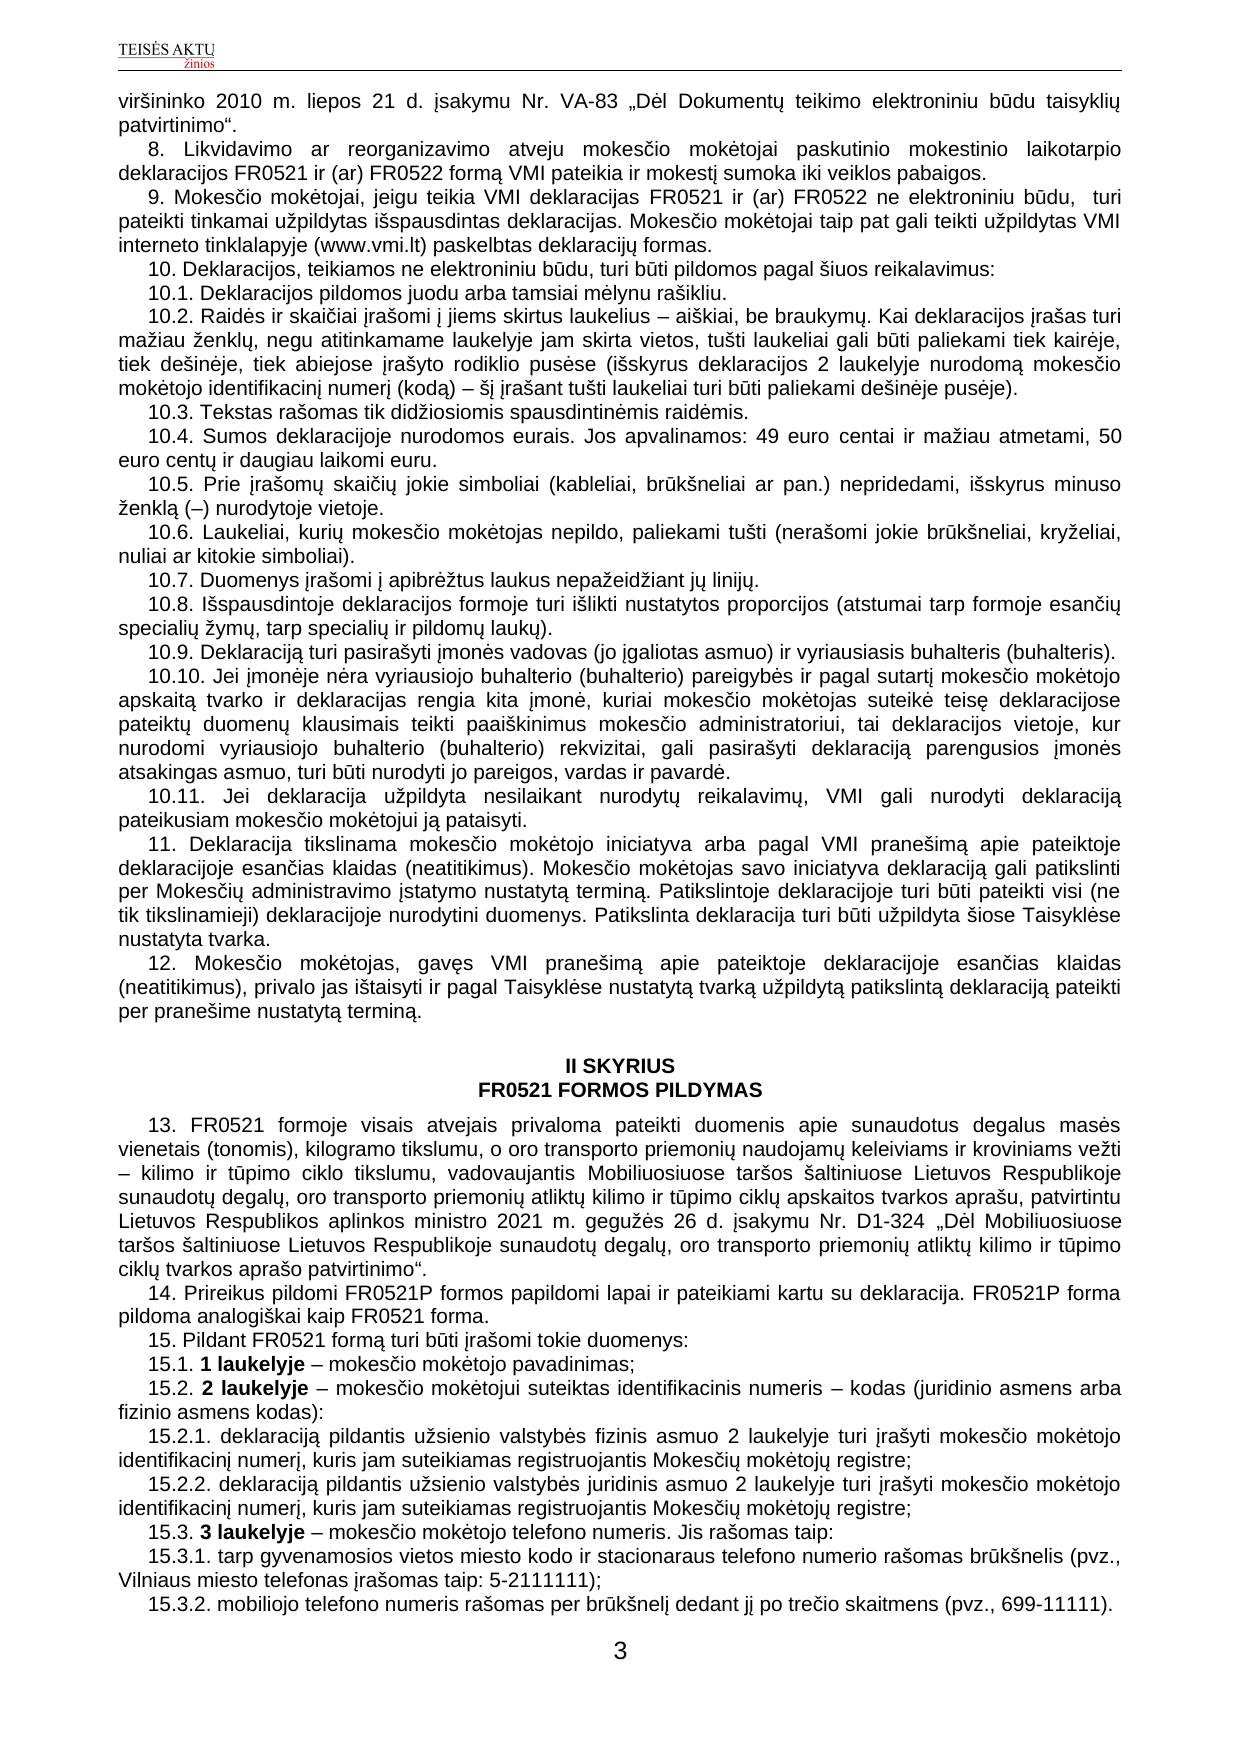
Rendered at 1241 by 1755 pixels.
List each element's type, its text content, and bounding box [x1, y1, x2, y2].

text 15.3. 3 laukelyje – mokesčio mokėtojo telefono numeris. Jis rašomas taip: [118, 1520, 1122, 1544]
text 15.2. 2 laukelyje – mokesčio mokėtojui suteiktas identifikacinis numeris – kodas (juridinio asmens arba fizinio asmens kodas): [118, 1376, 1122, 1424]
text 13. FR0521 formoje visais atvejais privaloma pateikti duomenis apie sunaudotus degalus masės vienetais (tonomis), kilogramo tikslumu, o oro transporto priemonių naudojamų keleiviams ir kroviniams vežti – kilimo ir tūpimo ciklo tikslumu, vadovaujantis Mobiliuosiuose taršos šaltiniuose Lietuvos Respublikoje sunaudotų degalų, oro transporto priemonių atliktų kilimo ir tūpimo ciklų apskaitos tvarkos aprašu, patvirtintu Lietuvos Respublikos aplinkos ministro 2021 m. gegužės 26 d. įsakymu Nr. D1-324 „Dėl Mobiliuosiuose taršos šaltiniuose Lietuvos Respublikoje sunaudotų degalų, oro transporto priemonių atliktų kilimo ir tūpimo ciklų tvarkos aprašo patvirtinimo“. [118, 1113, 1122, 1280]
text viršininko 2010 m. liepos 21 d. įsakymu Nr. VA-83 „Dėl Dokumentų teikimo elektroniniu būdu taisyklių patvirtinimo“. [118, 89, 1122, 137]
text 15.1. 1 laukelyje – mokesčio mokėtojo pavadinimas; [118, 1352, 1122, 1376]
text 10.1. Deklaracijos pildomos juodu arba tamsiai mėlynu rašikliu. [118, 280, 1122, 304]
text 10. Deklaracijos, teikiamos ne elektroniniu būdu, turi būti pildomos pagal šiuos reikalavimus: [118, 256, 1122, 280]
text 10.8. Išspausdintoje deklaracijos formoje turi išlikti nustatytos proporcijos (atstumai tarp formoje esančių specialių žymų, tarp specialių ir pildomų laukų). [118, 592, 1122, 640]
text 9. Mokesčio mokėtojai, jeigu teikia VMI deklaracijas FR0521 ir (ar) FR0522 ne elektroniniu būdu, turi pateikti tinkamai užpildytas išspausdintas deklaracijas. Mokesčio mokėtojai taip pat gali teikti užpildytas VMI interneto tinklalapyje (www.vmi.lt) paskelbtas deklaracijų formas. [118, 184, 1122, 256]
text 12. Mokesčio mokėtojas, gavęs VMI pranešimą apie pateiktoje deklaracijoje esančias klaidas (neatitikimus), privalo jas ištaisyti ir pagal Taisyklėse nustatytą tvarką užpildytą patikslintą deklaraciją pateikti per pranešime nustatytą terminą. [118, 951, 1122, 1023]
text 10.6. Laukeliai, kurių mokesčio mokėtojas nepildo, paliekami tušti (nerašomi jokie brūkšneliai, kryželiai, nuliai ar kitokie simboliai). [118, 520, 1122, 568]
text 15.2.2. deklaraciją pildantis užsienio valstybės juridinis asmuo 2 laukelyje turi įrašyti mokesčio mokėtojo identifikacinį numerį, kuris jam suteikiamas registruojantis Mokesčių mokėtojų registre; [118, 1472, 1122, 1520]
text 15.3.2. mobiliojo telefono numeris rašomas per brūkšnelį dedant jį po trečio skaitmens (pvz., 699-11111). [118, 1592, 1122, 1616]
text 10.10. Jei įmonėje nėra vyriausiojo buhalterio (buhalterio) pareigybės ir pagal sutartį mokesčio mokėtojo apskaitą tvarko ir deklaracijas rengia kita įmonė, kuriai mokesčio mokėtojas suteikė teisę deklaracijose pateiktų duomenų klausimais teikti paaiškinimus mokesčio administratoriui, tai deklaracijos vietoje, kur nurodomi vyriausiojo buhalterio (buhalterio) rekvizitai, gali pasirašyti deklaraciją parengusios įmonės atsakingas asmuo, turi būti nurodyti jo pareigos, vardas ir pavardė. [118, 664, 1122, 783]
text 8. Likvidavimo ar reorganizavimo atveju mokesčio mokėtojai paskutinio mokestinio laikotarpio deklaracijos FR0521 ir (ar) FR0522 formą VMI pateikia ir mokestį sumoka iki veiklos pabaigos. [118, 137, 1122, 184]
text 15. Pildant FR0521 formą turi būti įrašomi tokie duomenys: [118, 1328, 1122, 1352]
text 10.11. Jei deklaracija užpildyta nesilaikant nurodytų reikalavimų, VMI gali nurodyti deklaraciją pateikusiam mokesčio mokėtojui ją pataisyti. [118, 783, 1122, 831]
text 15.3.1. tarp gyvenamosios vietos miesto kodo ir stacionaraus telefono numerio rašomas brūkšnelis (pvz., Vilniaus miesto telefonas įrašomas taip: 5-2111111); [118, 1544, 1122, 1592]
text 10.7. Duomenys įrašomi į apibrėžtus laukus nepažeidžiant jų linijų. [118, 568, 1122, 592]
text 11. Deklaracija tikslinama mokesčio mokėtojo iniciatyva arba pagal VMI pranešimą apie pateiktoje deklaracijoje esančias klaidas (neatitikimus). Mokesčio mokėtojas savo iniciatyva deklaraciją gali patikslinti per Mokesčių administravimo įstatymo nustatytą terminą. Patikslintoje deklaracijoje turi būti pateikti visi (ne tik tikslinamieji) deklaracijoje nurodytini duomenys. Patikslinta deklaracija turi būti užpildyta šiose Taisyklėse nustatyta tvarka. [118, 831, 1122, 951]
text 10.2. Raidės ir skaičiai įrašomi į jiems skirtus laukelius – aiškiai, be braukymų. Kai deklaracijos įrašas turi mažiau ženklų, negu atitinkamame laukelyje jam skirta vietos, tušti laukeliai gali būti paliekami tiek kairėje, tiek dešinėje, tiek abiejose įrašyto rodiklio pusėse (išskyrus deklaracijos 2 laukelyje nurodomą mokesčio mokėtojo identifikacinį numerį (kodą) – šį įrašant tušti laukeliai turi būti paliekami dešinėje pusėje). [118, 304, 1122, 400]
text 15.2.1. deklaraciją pildantis užsienio valstybės fizinis asmuo 2 laukelyje turi įrašyti mokesčio mokėtojo identifikacinį numerį, kuris jam suteikiamas registruojantis Mokesčių mokėtojų registre; [118, 1424, 1122, 1472]
text II SKYRIUS FR0521 FORMOS PILDYMAS [118, 1054, 1122, 1102]
text 10.5. Prie įrašomų skaičių jokie simboliai (kableliai, brūkšneliai ar pan.) nepridedami, išskyrus minuso ženklą (–) nurodytoje vietoje. [118, 472, 1122, 520]
text 14. Prireikus pildomi FR0521P formos papildomi lapai ir pateikiami kartu su deklaracija. FR0521P forma pildoma analogiškai kaip FR0521 forma. [118, 1280, 1122, 1328]
text 10.4. Sumos deklaracijoje nurodomos eurais. Jos apvalinamos: 49 euro centai ir mažiau atmetami, 50 euro centų ir daugiau laikomi euru. [118, 424, 1122, 472]
text 10.9. Deklaraciją turi pasirašyti įmonės vadovas (jo įgaliotas asmuo) ir vyriausiasis buhalteris (buhalteris). [118, 640, 1122, 664]
text 10.3. Tekstas rašomas tik didžiosiomis spausdintinėmis raidėmis. [118, 400, 1122, 424]
